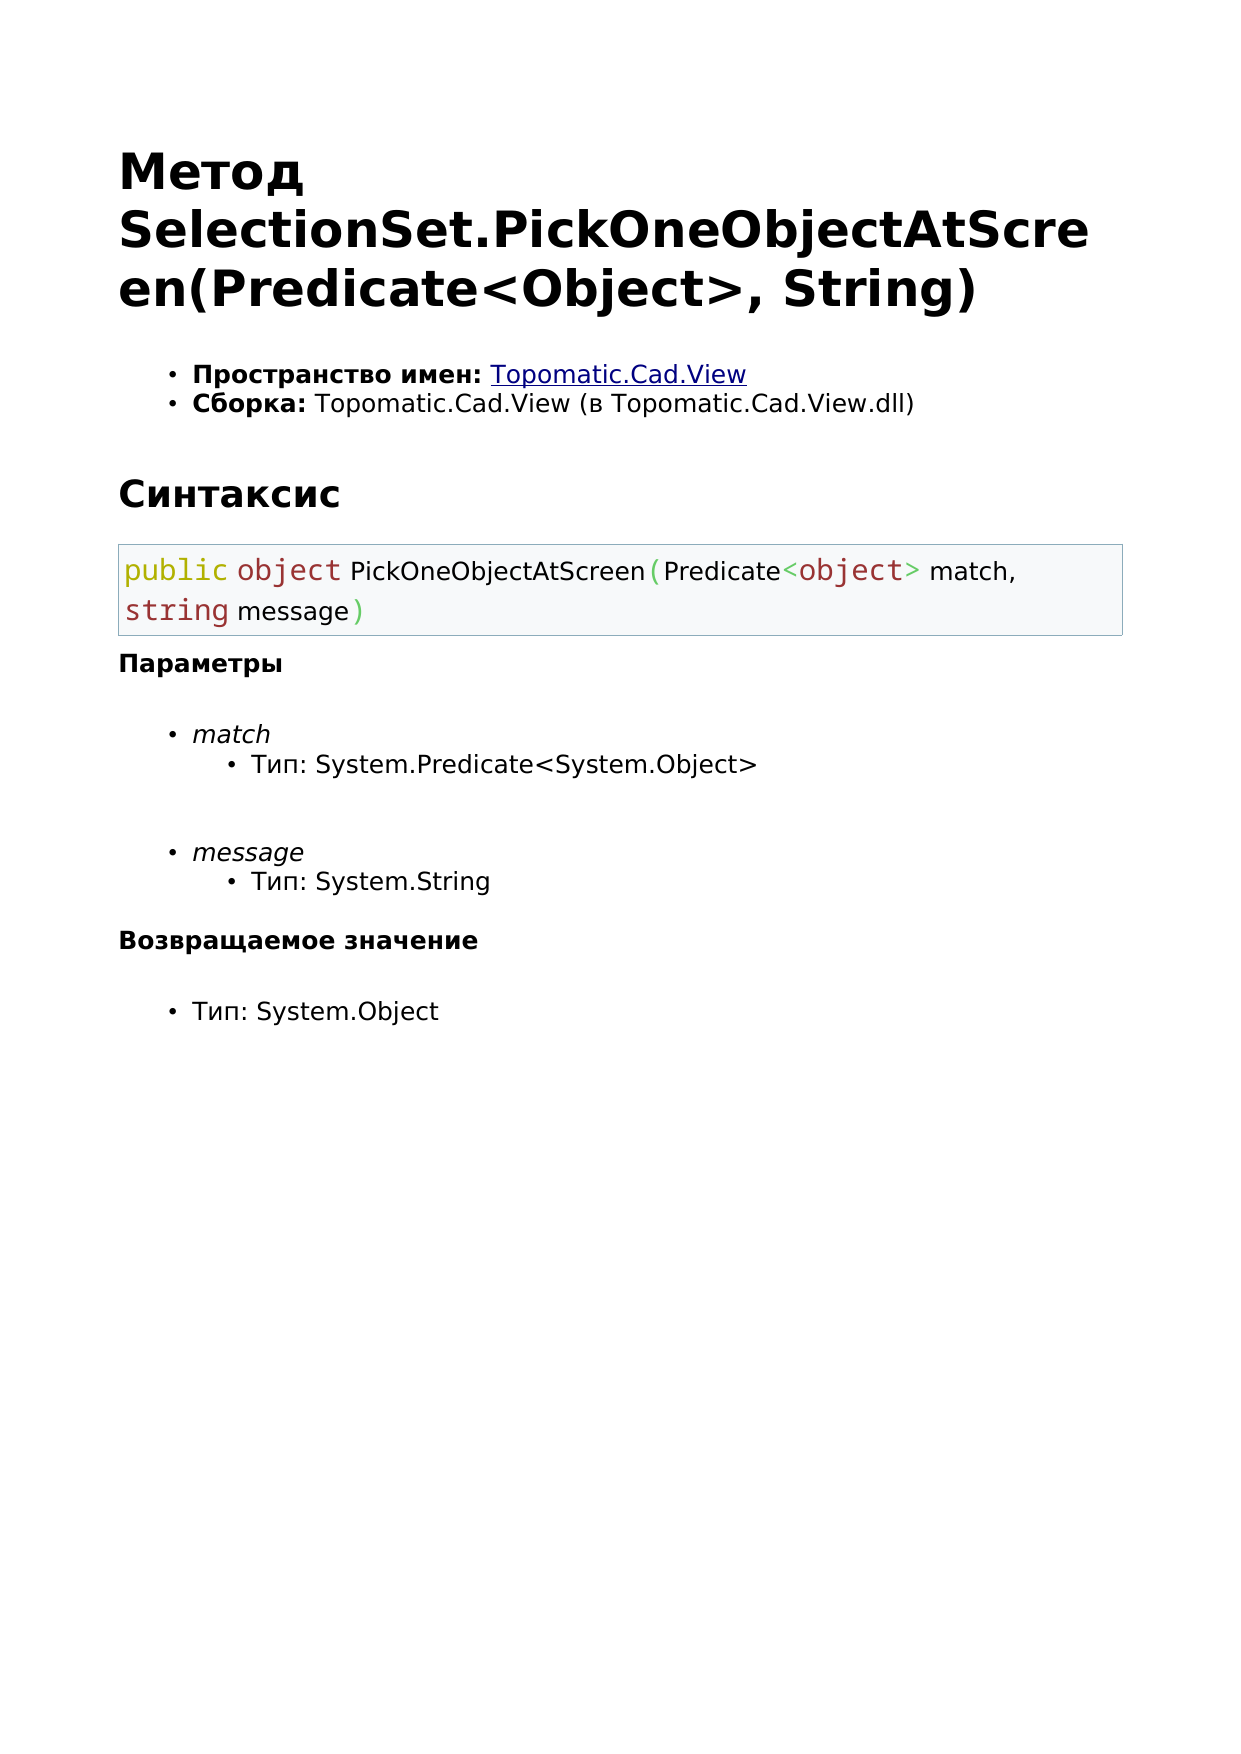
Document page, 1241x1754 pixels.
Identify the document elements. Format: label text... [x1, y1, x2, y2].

list match [177, 721, 1122, 750]
list Тип: System.String [236, 867, 1122, 896]
text Параметры [118, 649, 1122, 679]
subtitle Метод SelectionSet.PickOneObjectAtScreen(Predicate<Object>, String) [118, 143, 1122, 318]
list Пространство имен: Topomatic.Cad.View [177, 360, 1122, 389]
list Сборка: Topomatic.Cad.View (в Topomatic.Cad.View.dll) [177, 389, 1122, 418]
table_header public object PickOneObjectAtScreen(Predicate<object> match, string message) [119, 545, 1122, 635]
subtitle Синтаксис [118, 473, 1122, 516]
list Тип: System.Predicate<System.Object> [236, 750, 1122, 779]
list Тип: System.Object [177, 997, 1122, 1026]
text Возвращаемое значение [118, 926, 1122, 955]
list message [177, 838, 1122, 867]
